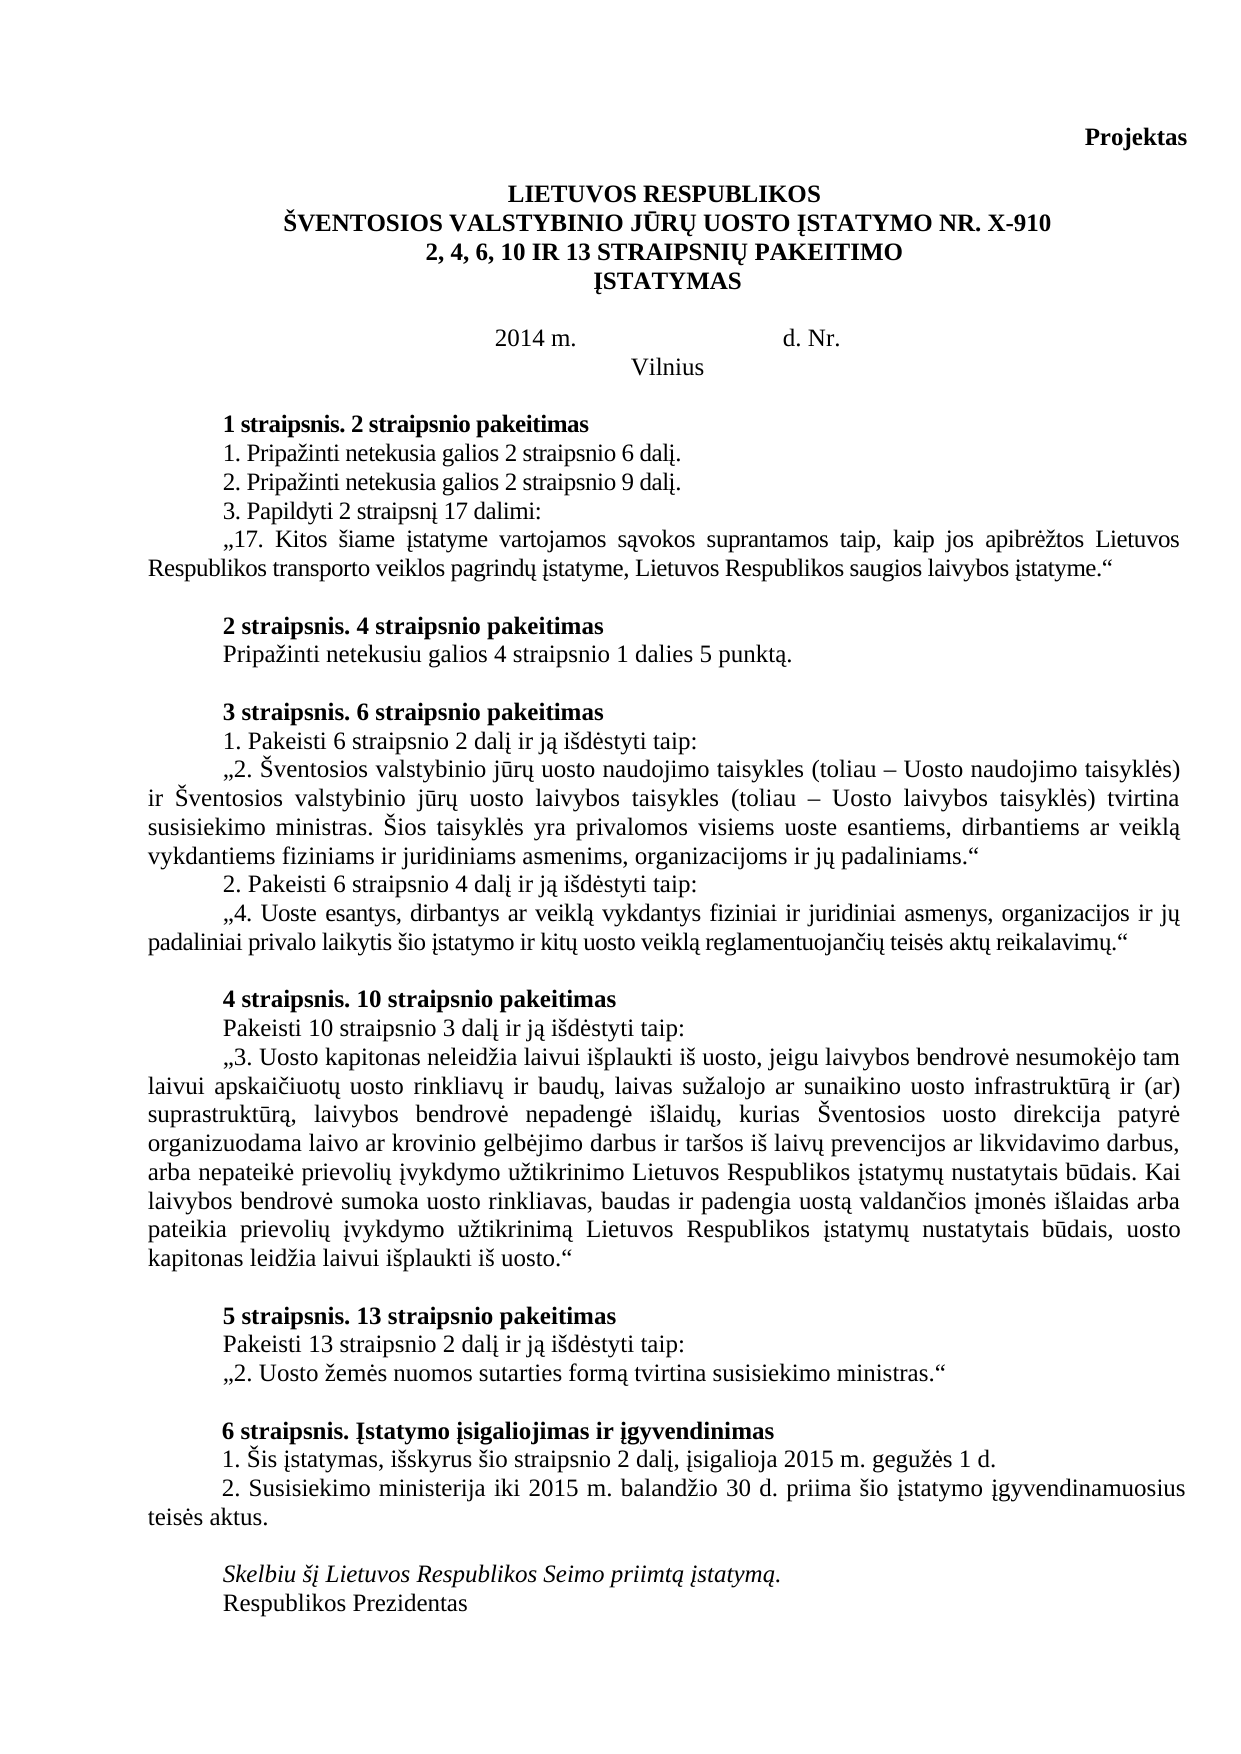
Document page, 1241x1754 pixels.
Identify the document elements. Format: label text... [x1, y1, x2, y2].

text 3. Papildyti 2 straipsnį 17 dalimi: [148, 496, 1181, 524]
text 1 straipsnis. 2 straipsnio pakeitimas [148, 409, 1187, 438]
text LIETUVOS RESPUBLIKOS [148, 179, 1187, 208]
text „2. Šventosios valstybinio jūrų uosto naudojimo taisykles (toliau – Uosto naudojimo taisyklės) ir Šventosios valstybinio jūrų uosto laivybos taisykles (toliau – Uosto laivybos taisyklės) tvirtina susisiekimo ministras. Šios taisyklės yra privalomos visiems uoste esantiems, dirbantiems ar veiklą vykdantiems fiziniams ir juridiniams asmenims, organizacijoms ir jų padaliniams.“ [148, 754, 1181, 869]
text Skelbiu šį Lietuvos Respublikos Seimo priimtą įstatymą. [148, 1559, 1187, 1588]
text 4 straipsnis. 10 straipsnio pakeitimas [148, 984, 1187, 1013]
text 1. Šis įstatymas, išskyrus šio straipsnio 2 dalį, įsigalioja 2015 m. gegužės 1 d. [148, 1444, 1187, 1473]
text ĮSTATYMAS [148, 266, 1187, 294]
text Pakeisti 13 straipsnio 2 dalį ir ją išdėstyti taip: [148, 1329, 1187, 1358]
text Pakeisti 10 straipsnio 3 dalį ir ją išdėstyti taip: [148, 1013, 1187, 1042]
text 2, 4, 6, 10 IR 13 STRAIPSNIŲ PAKEITIMO [148, 237, 1187, 266]
text 3 straipsnis. 6 straipsnio pakeitimas [148, 697, 1187, 726]
text 1. Pripažinti netekusia galios 2 straipsnio 6 dalį. [148, 438, 1181, 467]
text 2014 m. d. Nr. [148, 323, 1187, 352]
text ŠVENTOSIOS VALSTYBINIO JŪRŲ UOSTO ĮSTATYMO NR. X-910 [148, 208, 1187, 237]
text „17. Kitos šiame įstatyme vartojamos sąvokos suprantamos taip, kaip jos apibrėžtos Lietuvos Respublikos transporto veiklos pagrindų įstatyme, Lietuvos Respublikos saugios laivybos įstatyme.“ [148, 524, 1181, 582]
text 2. Pakeisti 6 straipsnio 4 dalį ir ją išdėstyti taip: [148, 869, 1181, 898]
text „3. Uosto kapitonas neleidžia laivui išplaukti iš uosto, jeigu laivybos bendrovė nesumokėjo tam laivui apskaičiuotų uosto rinkliavų ir baudų, laivas sužalojo ar sunaikino uosto infrastruktūrą ir (ar) suprastruktūrą, laivybos bendrovė nepadengė išlaidų, kurias Šventosios uosto direkcija patyrė organizuodama laivo ar krovinio gelbėjimo darbus ir taršos iš laivų prevencijos ar likvidavimo darbus, arba nepateikė prievolių įvykdymo užtikrinimo Lietuvos Respublikos įstatymų nustatytais būdais. Kai laivybos bendrovė sumoka uosto rinkliavas, baudas ir padengia uostą valdančios įmonės išlaidas arba pateikia prievolių įvykdymo užtikrinimą Lietuvos Respublikos įstatymų nustatytais būdais, uosto kapitonas leidžia laivui išplaukti iš uosto.“ [148, 1042, 1181, 1272]
text „2. Uosto žemės nuomos sutarties formą tvirtina susisiekimo ministras.“ [148, 1358, 1187, 1387]
text 2 straipsnis. 4 straipsnio pakeitimas [148, 611, 1181, 639]
text 6 straipsnis. Įstatymo įsigaliojimas ir įgyvendinimas [148, 1416, 1187, 1444]
text 2. Pripažinti netekusia galios 2 straipsnio 9 dalį. [148, 467, 1181, 496]
text Respublikos Prezidentas [148, 1588, 1187, 1617]
text 1. Pakeisti 6 straipsnio 2 dalį ir ją išdėstyti taip: [148, 726, 1181, 754]
text 2. Susisiekimo ministerija iki 2015 m. balandžio 30 d. priima šio įstatymo įgyvendinamuosius teisės aktus. [148, 1473, 1187, 1531]
text „4. Uoste esantys, dirbantys ar veiklą vykdantys fiziniai ir juridiniai asmenys, organizacijos ir jų padaliniai privalo laikytis šio įstatymo ir kitų uosto veiklą reglamentuojančių teisės aktų reikalavimų.“ [148, 898, 1181, 956]
text Vilnius [148, 352, 1187, 381]
text 5 straipsnis. 13 straipsnio pakeitimas [148, 1301, 1187, 1329]
text Projektas [148, 122, 1187, 151]
text Pripažinti netekusiu galios 4 straipsnio 1 dalies 5 punktą. [148, 639, 1181, 668]
